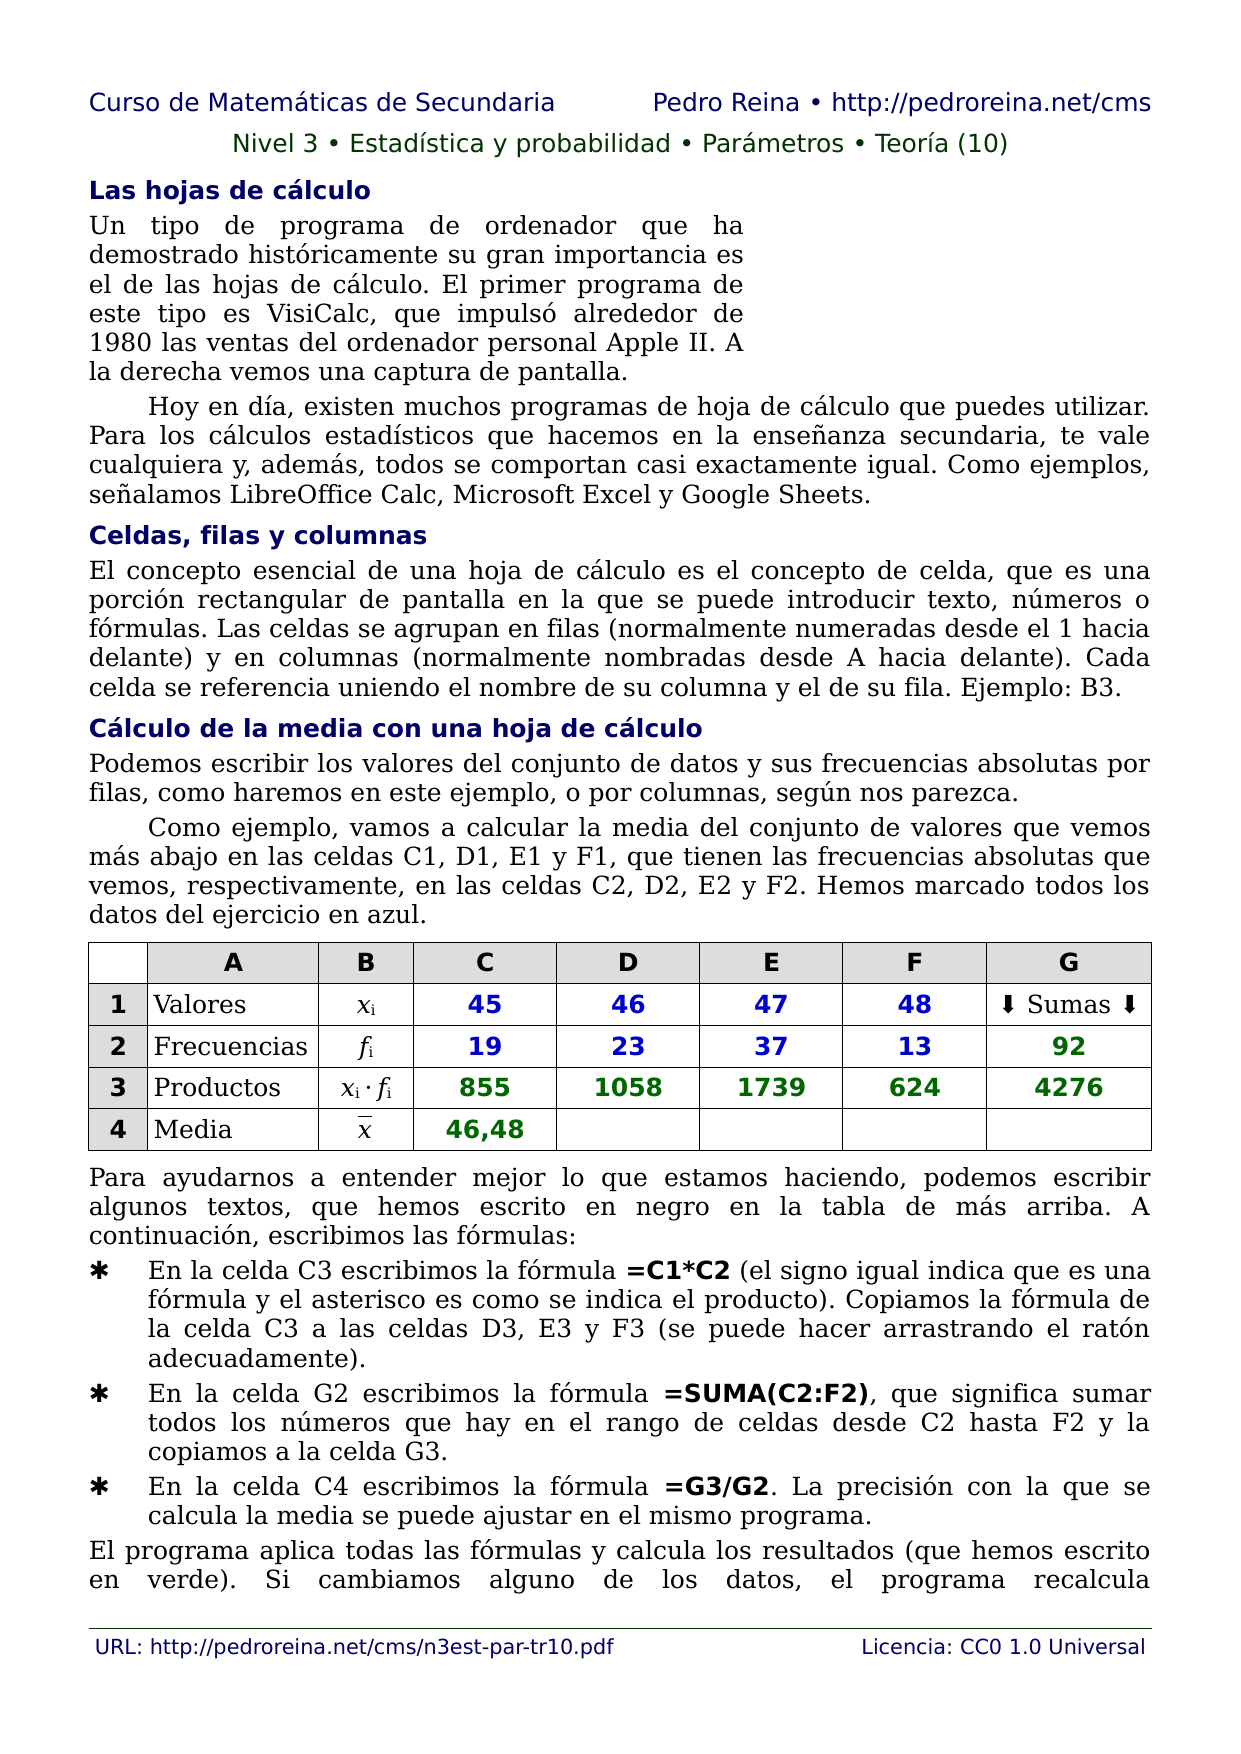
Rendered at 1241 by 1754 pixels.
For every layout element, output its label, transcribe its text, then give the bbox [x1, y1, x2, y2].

table_cell [557, 1109, 699, 1150]
text Podemos escribir los valores del conjunto de datos y sus frecuencias absolutas por filas, como haremos en este ejemplo, o por columnas, según nos parezca. [88, 749, 1152, 807]
table_cell [700, 1109, 842, 1150]
text Cálculo de la media con una hoja de cálculo [88, 714, 1152, 743]
text El programa aplica todas las fórmulas y calcula los resultados (que hemos escrito en verde). Si cambiamos alguno de los datos, el programa recalcula [88, 1537, 1152, 1595]
table_cell 855 [414, 1068, 556, 1108]
table_cell 13 [843, 1026, 986, 1067]
table_header E [700, 943, 842, 983]
list En la celda C4 escribimos la fórmula =G3/G2. La precisión con la que se calcula la media se puede ajustar en el mismo programa. [88, 1472, 1152, 1531]
text Celdas, filas y columnas [88, 521, 1152, 550]
table_header D [557, 943, 699, 983]
table_cell [843, 1109, 986, 1150]
table_cell 1058 [557, 1068, 699, 1108]
text El concepto esencial de una hoja de cálculo es el concepto de celda, que es una porción rectangular de pantalla en la que se puede introducir texto, números o fórmulas. Las celdas se agrupan en filas (normalmente numeradas desde el 1 hacia delante) y en columnas (normalmente nombradas desde A hacia delante). Cada celda se referencia uniendo el nombre de su columna y el de su fila. Ejemplo: B3. [88, 556, 1152, 702]
table_header A [148, 943, 318, 983]
table_cell Productos [148, 1068, 318, 1108]
table_cell 2 [89, 1026, 147, 1067]
text Hoy en día, existen muchos programas de hoja de cálculo que puedes utilizar. Para los cálculos estadísticos que hacemos en la enseñanza secundaria, te vale cualquiera y, además, todos se comportan casi exactamente igual. Como ejemplos, señalamos LibreOffice Calc, Microsoft Excel y Google Sheets. [88, 392, 1152, 509]
text Nivel 3 • Estadística y probabilidad • Parámetros • Teoría (10) [88, 129, 1152, 159]
table_header G [987, 943, 1151, 983]
table_cell 47 [700, 984, 842, 1025]
table_header B [319, 943, 413, 983]
text Para ayudarnos a entender mejor lo que estamos haciendo, podemos escribir algunos textos, que hemos escrito en negro en la tabla de más arriba. A continuación, escribimos las fórmulas: [88, 1163, 1152, 1250]
table_cell ⬇ Sumas ⬇ [987, 984, 1151, 1025]
table_cell 37 [700, 1026, 842, 1067]
list En la celda C3 escribimos la fórmula =C1*C2 (el signo igual indica que es una fórmula y el asterisco es como se indica el producto). Copiamos la fórmula de la celda C3 a las celdas D3, E3 y F3 (se puede hacer arrastrando el ratón adecuadamente). [88, 1256, 1152, 1373]
table_header C [414, 943, 556, 983]
text Curso de Matemáticas de Secundaria Pedro Reina • http://pedroreina.net/cms [88, 88, 1152, 118]
table_cell 46 [557, 984, 699, 1025]
table_cell 1739 [700, 1068, 842, 1108]
table_cell Frecuencias [148, 1026, 318, 1067]
text Como ejemplo, vamos a calcular la media del conjunto de valores que vemos más abajo en las celdas C1, D1, E1 y F1, que tienen las frecuencias absolutas que vemos, respectivamente, en las celdas C2, D2, E2 y F2. Hemos marcado todos los datos del ejercicio en azul. [88, 813, 1152, 930]
table_cell 1 [89, 984, 147, 1025]
table_cell xi · fi [319, 1068, 413, 1108]
table_cell 624 [843, 1068, 986, 1108]
table_cell 46,48 [414, 1109, 556, 1150]
table_cell 92 [987, 1026, 1151, 1067]
table_cell fi [319, 1026, 413, 1067]
list En la celda G2 escribimos la fórmula =SUMA(C2:F2), que significa sumar todos los números que hay en el rango de celdas desde C2 hasta F2 y la copiamos a la celda G3. [88, 1379, 1152, 1466]
table_cell 19 [414, 1026, 556, 1067]
table_cell 23 [557, 1026, 699, 1067]
table_cell x [319, 1109, 413, 1150]
table_header [89, 943, 147, 983]
table_cell 3 [89, 1068, 147, 1108]
table_cell xi [319, 984, 413, 1025]
table_cell 4 [89, 1109, 147, 1150]
table_cell Valores [148, 984, 318, 1025]
table_cell 48 [843, 984, 986, 1025]
table_cell 4276 [987, 1068, 1151, 1108]
table_cell Media [148, 1109, 318, 1150]
table_cell [987, 1109, 1151, 1150]
text Las hojas de cálculo [88, 176, 1152, 206]
table_header F [843, 943, 986, 983]
text Un tipo de programa de ordenador que ha demostrado históricamente su gran importancia es el de las hojas de cálculo. El primer programa de este tipo es VisiCalc, que impulsó alrededor de 1980 las ventas del ordenador personal Apple II. A la derecha vemos una captura de pantalla. [88, 211, 1152, 386]
table_cell 45 [414, 984, 556, 1025]
